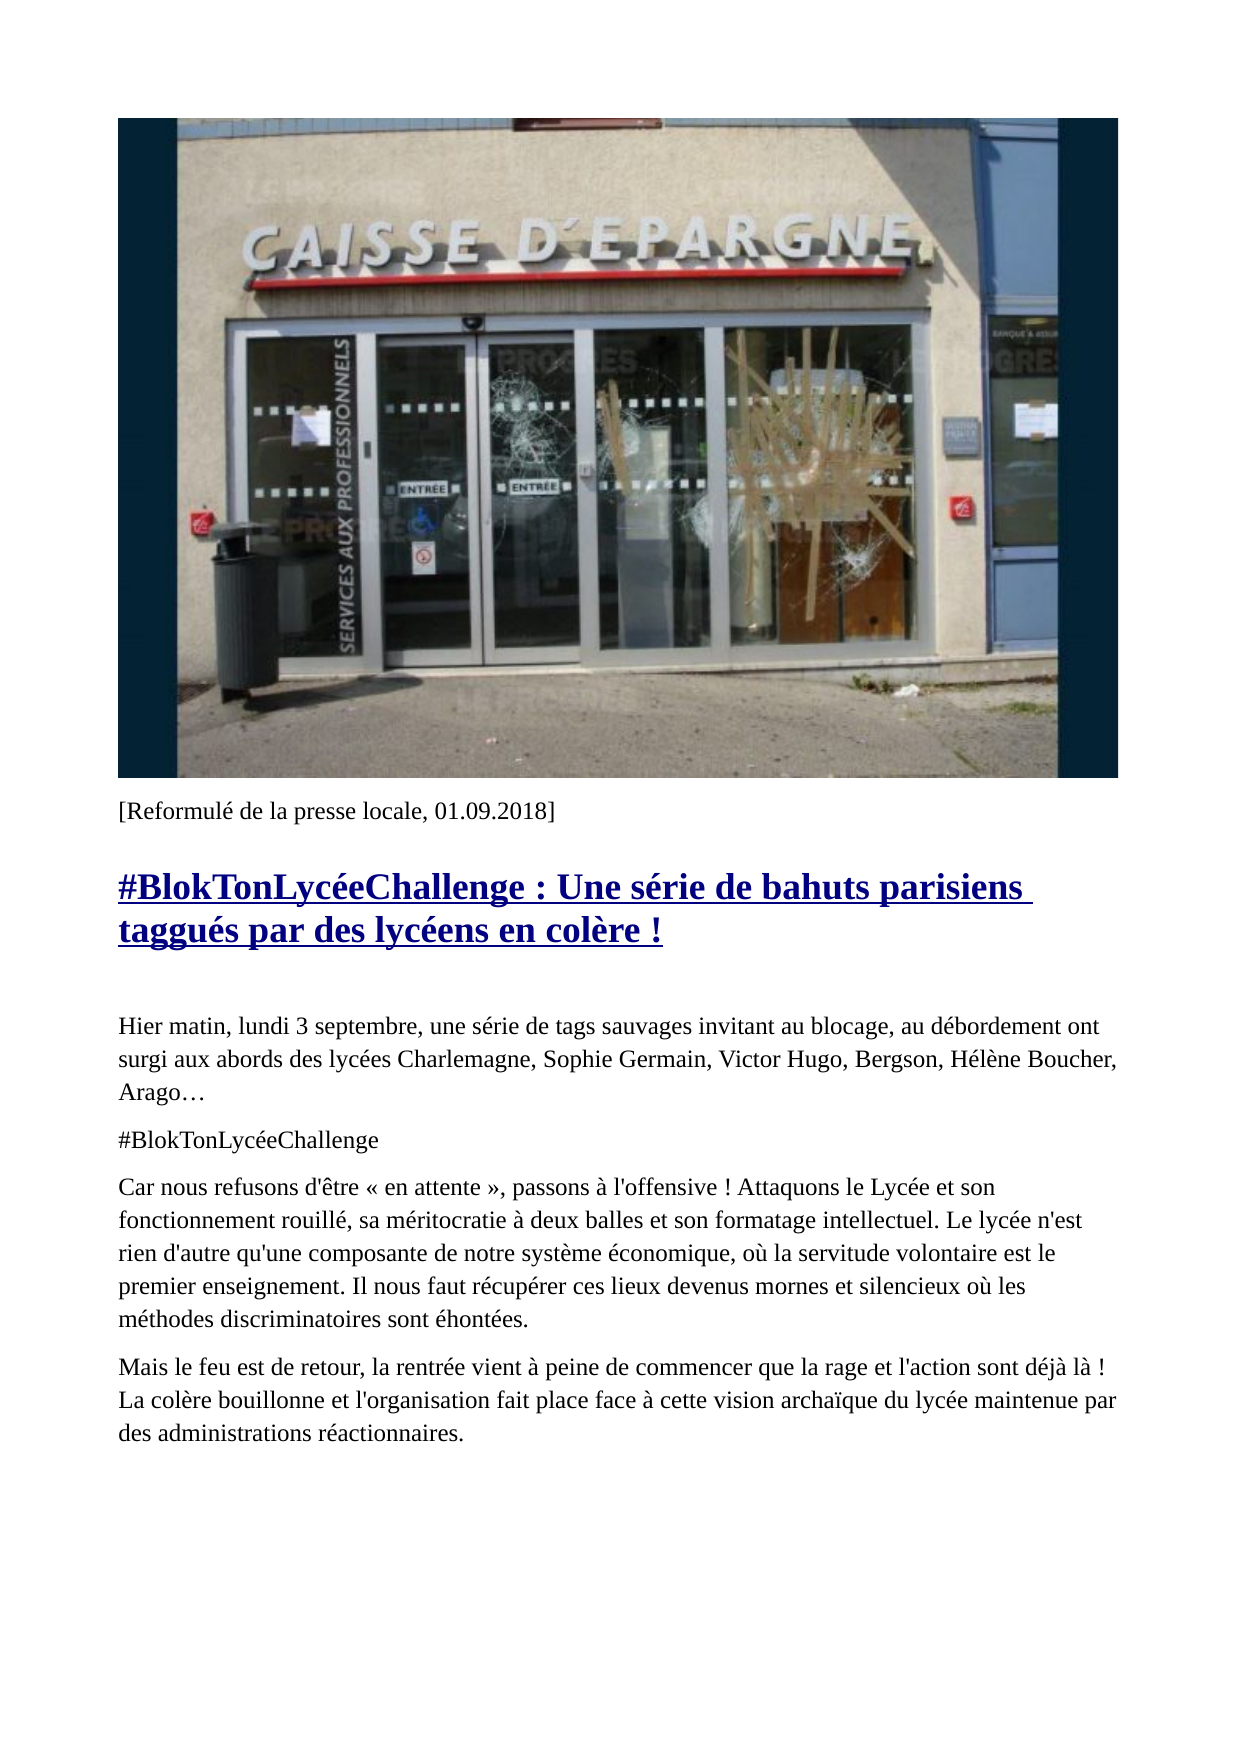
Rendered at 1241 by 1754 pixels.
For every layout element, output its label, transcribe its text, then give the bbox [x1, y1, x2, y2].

text Car nous refusons d'être « en attente », passons à l'offensive ! Attaquons le Lycée et son fonctionnement rouillé, sa méritocratie à deux balles et son formatage intellectuel. Le lycée n'est rien d'autre qu'une composante de notre système économique, où la servitude volontaire est le premier enseignement. Il nous faut récupérer ces lieux devenus mornes et silencieux où les méthodes discriminatoires sont éhontées. [118, 1172, 1122, 1333]
text Hier matin, lundi 3 septembre, une série de tags sauvages invitant au blocage, au débordement ont surgi aux abords des lycées Charlemagne, Sophie Germain, Victor Hugo, Bergson, Hélène Boucher, Arago… [118, 1011, 1122, 1106]
text #BlokTonLycéeChallenge [118, 1125, 1122, 1153]
text [Reformulé de la presse locale, 01.09.2018] [118, 796, 1122, 825]
text Mais le feu est de retour, la rentrée vient à peine de commencer que la rage et l'action sont déjà là ! La colère bouillonne et l'organisation fait place face à cette vision archaïque du lycée maintenue par des administrations réactionnaires. [118, 1352, 1122, 1447]
subtitle #BlokTonLycéeChallenge : Une série de bahuts parisiens taggués par des lycéens en colère ! [118, 865, 1122, 951]
picture [118, 118, 1119, 778]
